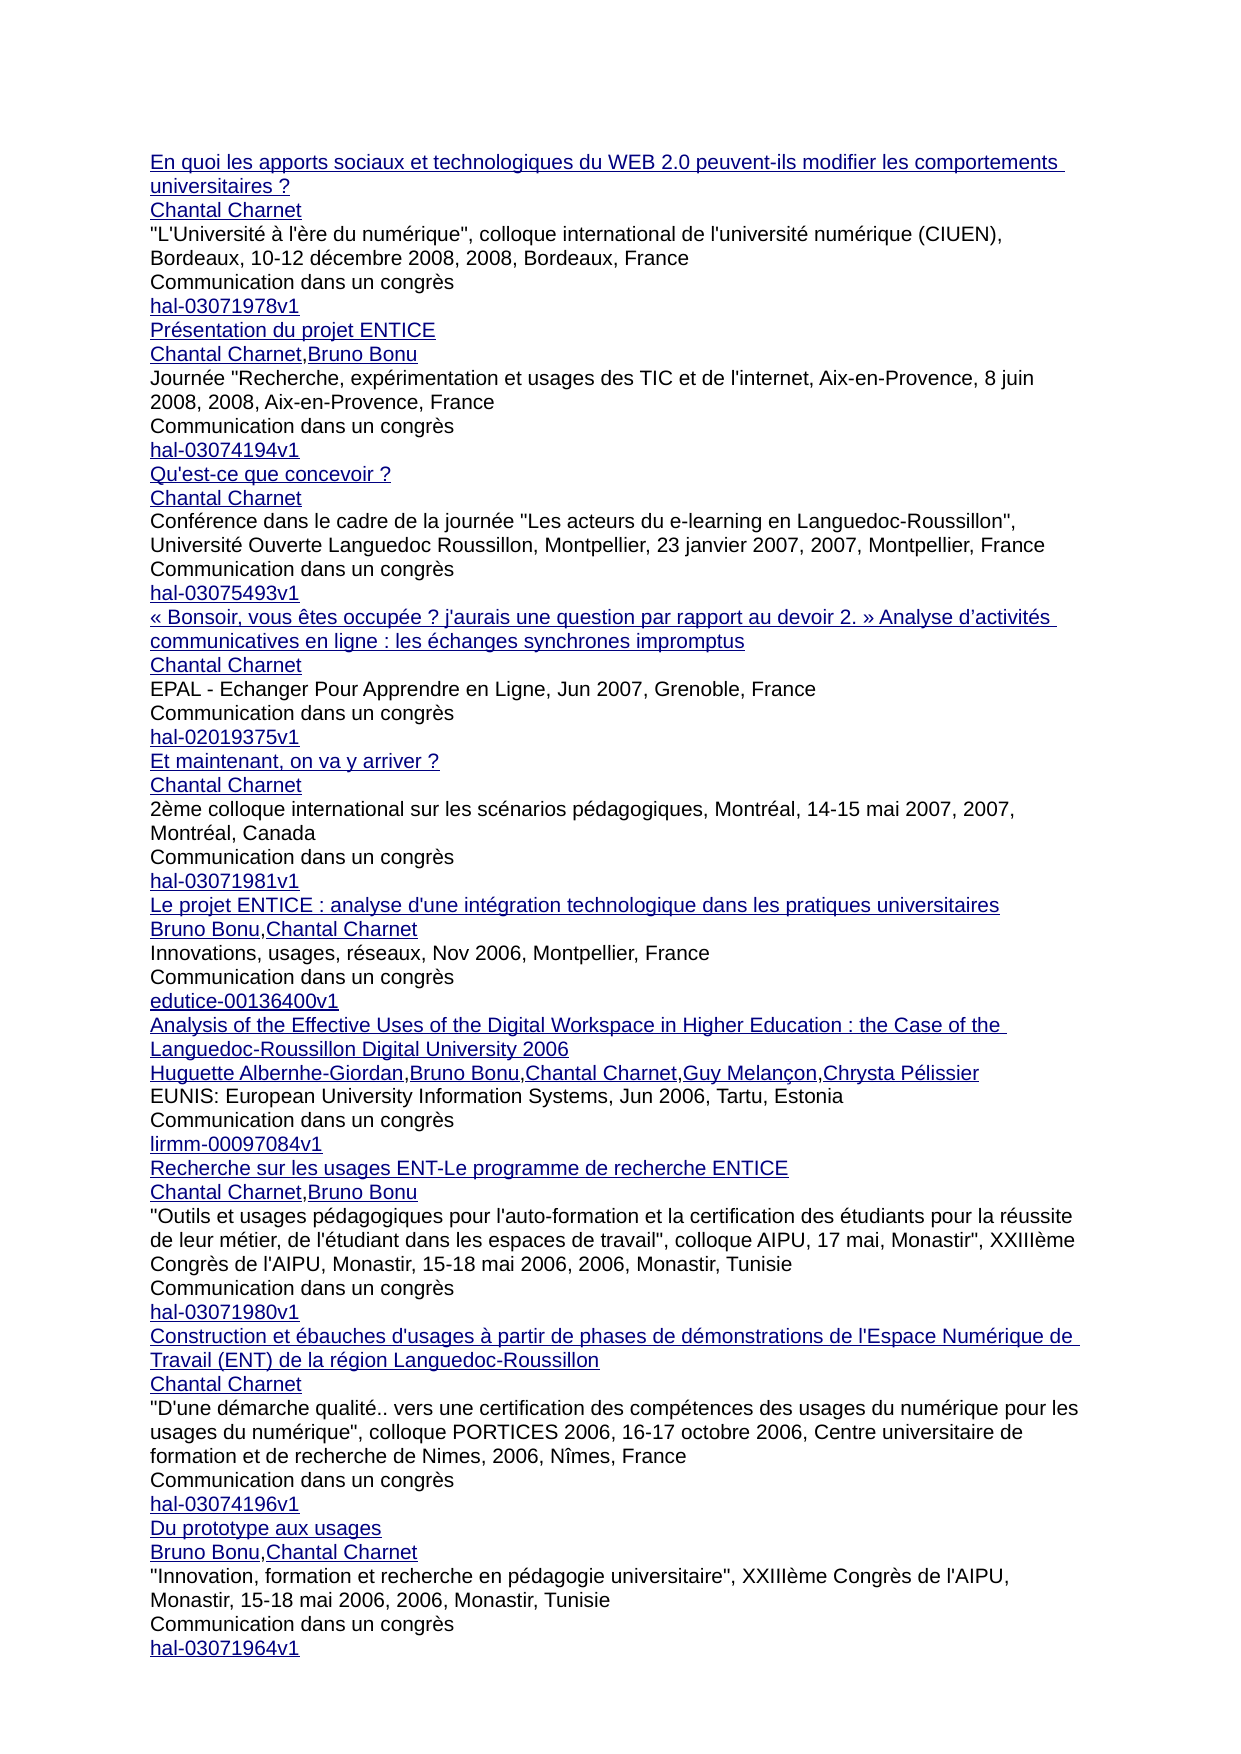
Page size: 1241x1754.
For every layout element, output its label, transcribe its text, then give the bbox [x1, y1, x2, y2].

table_cell Du prototype aux usages Bruno Bonu,Chantal Charnet "Innovation, formation et recherche en pédagogie universitaire", XXIIIème Congrès de l'AIPU, Monastir, 15-18 mai 2006, 2006, Monastir, Tunisie Communication dans un congrès hal-03071964v1 [150, 1516, 1090, 1659]
table_cell Recherche sur les usages ENT-Le programme de recherche ENTICE Chantal Charnet,Bruno Bonu "Outils et usages pédagogiques pour l'auto-formation et la certification des étudiants pour la réussite de leur métier, de l'étudiant dans les espaces de travail", colloque AIPU, 17 mai, Monastir", XXIIIème Congrès de l'AIPU, Monastir, 15-18 mai 2006, 2006, Monastir, Tunisie Communication dans un congrès hal-03071980v1 [150, 1156, 1090, 1324]
table_cell Construction et ébauches d'usages à partir de phases de démonstrations de l'Espace Numérique de Travail (ENT) de la région Languedoc-Roussillon Chantal Charnet "D'une démarche qualité.. vers une certification des compétences des usages du numérique pour les usages du numérique", colloque PORTICES 2006, 16-17 octobre 2006, Centre universitaire de formation et de recherche de Nimes, 2006, Nîmes, France Communication dans un congrès hal-03074196v1 [150, 1324, 1090, 1516]
table_cell Présentation du projet ENTICE Chantal Charnet,Bruno Bonu Journée "Recherche, expérimentation et usages des TIC et de l'internet, Aix-en-Provence, 8 juin 2008, 2008, Aix-en-Provence, France Communication dans un congrès hal-03074194v1 [150, 318, 1090, 461]
table_cell Le projet ENTICE : analyse d'une intégration technologique dans les pratiques universitaires Bruno Bonu,Chantal Charnet Innovations, usages, réseaux, Nov 2006, Montpellier, France Communication dans un congrès edutice-00136400v1 [150, 893, 1090, 1012]
table_cell Qu'est-ce que concevoir ? Chantal Charnet Conférence dans le cadre de la journée "Les acteurs du e-learning en Languedoc-Roussillon", Université Ouverte Languedoc Roussillon, Montpellier, 23 janvier 2007, 2007, Montpellier, France Communication dans un congrès hal-03075493v1 [150, 461, 1090, 605]
table_cell Analysis of the Effective Uses of the Digital Workspace in Higher Education : the Case of the Languedoc-Roussillon Digital University 2006 Huguette Albernhe-Giordan,Bruno Bonu,Chantal Charnet,Guy Melançon,Chrysta Pélissier EUNIS: European University Information Systems, Jun 2006, Tartu, Estonia Communication dans un congrès lirmm-00097084v1 [150, 1013, 1090, 1156]
table_cell En quoi les apports sociaux et technologiques du WEB 2.0 peuvent-ils modifier les comportements universitaires ? Chantal Charnet "L'Université à l'ère du numérique", colloque international de l'université numérique (CIUEN), Bordeaux, 10-12 décembre 2008, 2008, Bordeaux, France Communication dans un congrès hal-03071978v1 [150, 150, 1090, 318]
table_cell Et maintenant, on va y arriver ? Chantal Charnet 2ème colloque international sur les scénarios pédagogiques, Montréal, 14-15 mai 2007, 2007, Montréal, Canada Communication dans un congrès hal-03071981v1 [150, 749, 1090, 893]
table_cell « Bonsoir, vous êtes occupée ? j'aurais une question par rapport au devoir 2. » Analyse d’activités communicatives en ligne : les échanges synchrones impromptus Chantal Charnet EPAL - Echanger Pour Apprendre en Ligne, Jun 2007, Grenoble, France Communication dans un congrès hal-02019375v1 [150, 605, 1090, 749]
